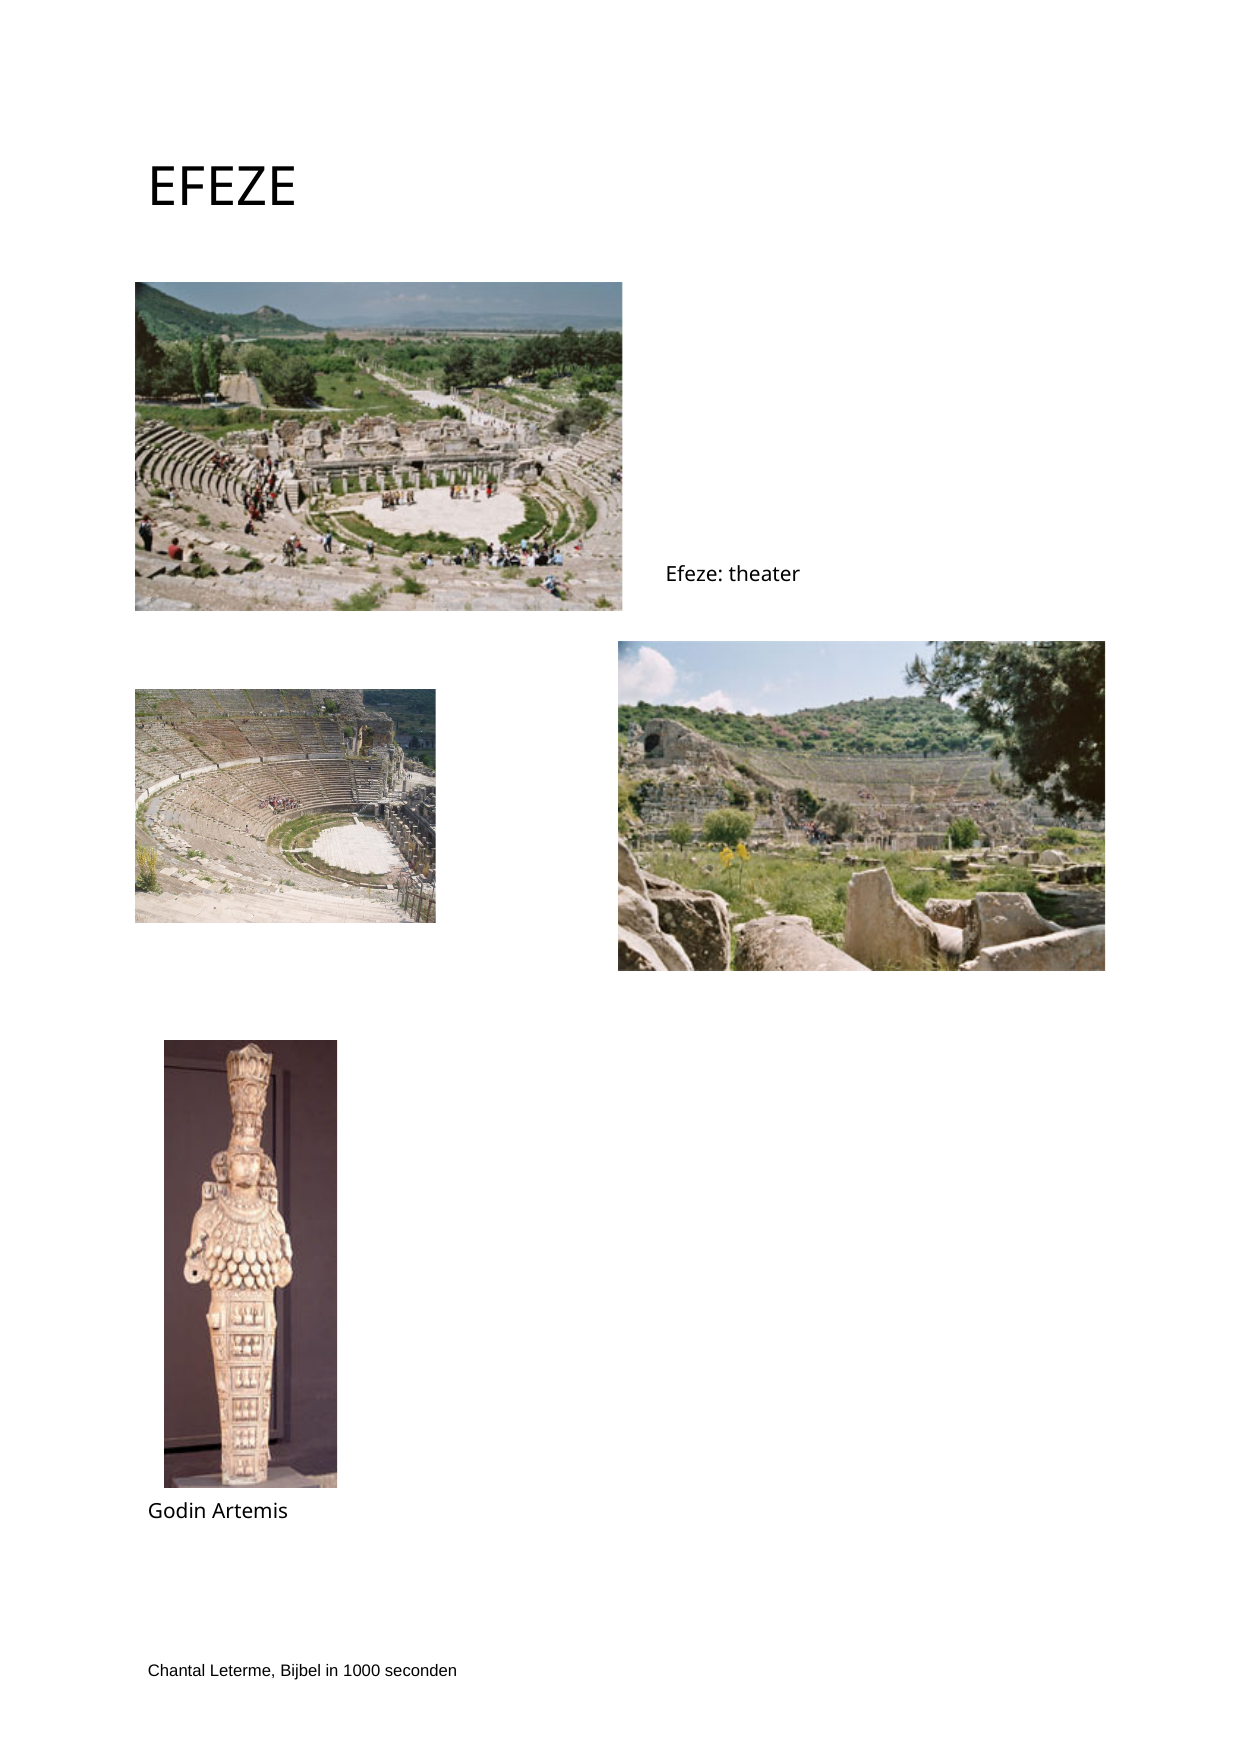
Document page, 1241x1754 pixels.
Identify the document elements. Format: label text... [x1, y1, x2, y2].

table_header [112, 626, 589, 986]
picture [618, 641, 1106, 971]
table_header [112, 267, 659, 626]
text Godin Artemis [148, 1497, 1093, 1525]
table_header Efeze: theater [659, 267, 1128, 626]
picture [135, 689, 436, 923]
table_header [589, 626, 1128, 986]
picture [135, 282, 623, 611]
picture [164, 1040, 338, 1488]
text EFEZE [148, 148, 1093, 221]
